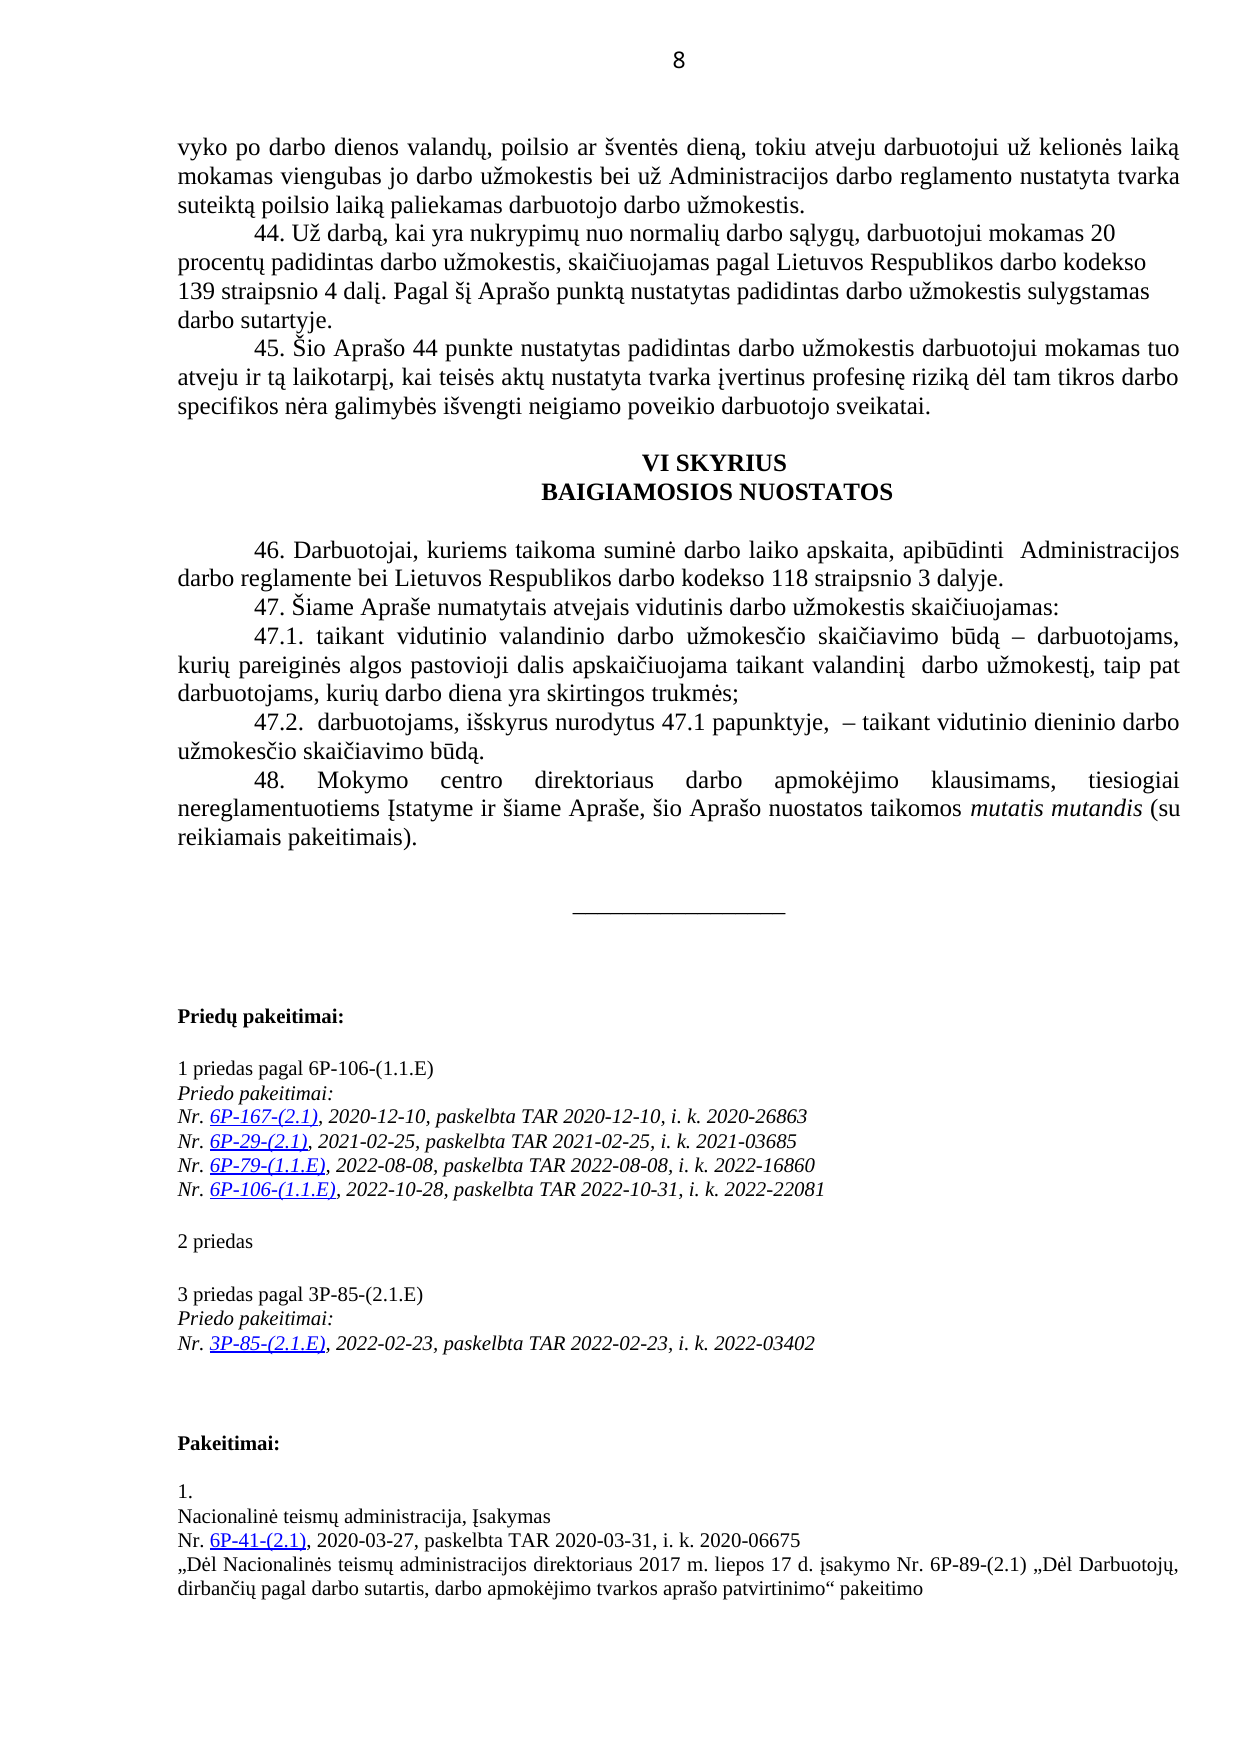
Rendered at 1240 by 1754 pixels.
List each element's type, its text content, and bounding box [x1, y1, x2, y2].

text BAIGIAMOSIOS NUOSTATOS [177, 477, 1181, 506]
text 3 priedas pagal 3P-85-(2.1.E) [177, 1282, 1181, 1306]
text Nr. 6P-106-(1.1.E), 2022-10-28, paskelbta TAR 2022-10-31, i. k. 2022-22081 [177, 1177, 1181, 1201]
text Priedo pakeitimai: [177, 1080, 1181, 1104]
text 1. [177, 1479, 1181, 1503]
text 44. Už darbą, kai yra nukrypimų nuo normalių darbo sąlygų, darbuotojui mokamas 20 procentų padidintas darbo užmokestis, skaičiuojamas pagal Lietuvos Respublikos darbo kodekso 139 straipsnio 4 dalį. Pagal šį Aprašo punktą nustatytas padidintas darbo užmokestis sulygstamas darbo sutartyje. [177, 218, 1181, 333]
text Nr. 6P-167-(2.1), 2020-12-10, paskelbta TAR 2020-12-10, i. k. 2020-26863 [177, 1104, 1181, 1128]
text vyko po darbo dienos valandų, poilsio ar šventės dieną, tokiu atveju darbuotojui už kelionės laiką mokamas viengubas jo darbo užmokestis bei už Administracijos darbo reglamento nustatyta tvarka suteiktą poilsio laiką paliekamas darbuotojo darbo užmokestis. [177, 132, 1181, 218]
text Nr. 6P-41-(2.1), 2020-03-27, paskelbta TAR 2020-03-31, i. k. 2020-06675 [177, 1528, 1181, 1552]
text 2 priedas [177, 1229, 1181, 1253]
text Priedų pakeitimai: [177, 1003, 1181, 1028]
text Pakeitimai: [177, 1431, 1181, 1455]
text Nacionalinė teismų administracija, Įsakymas [177, 1503, 1181, 1528]
text 1 priedas pagal 6P-106-(1.1.E) [177, 1056, 1181, 1080]
text Nr. 6P-29-(2.1), 2021-02-25, paskelbta TAR 2021-02-25, i. k. 2021-03685 [177, 1128, 1181, 1153]
text 45. Šio Aprašo 44 punkte nustatytas padidintas darbo užmokestis darbuotojui mokamas tuo atveju ir tą laikotarpį, kai teisės aktų nustatyta tvarka įvertinus profesinę riziką dėl tam tikros darbo specifikos nėra galimybės išvengti neigiamo poveikio darbuotojo sveikatai. [177, 333, 1181, 420]
text 47.2. darbuotojams, išskyrus nurodytus 47.1 papunktyje, – taikant vidutinio dieninio darbo užmokesčio skaičiavimo būdą. [177, 707, 1181, 765]
text 46. Darbuotojai, kuriems taikoma suminė darbo laiko apskaita, apibūdinti Administracijos darbo reglamente bei Lietuvos Respublikos darbo kodekso 118 straipsnio 3 dalyje. [177, 535, 1181, 592]
text VI SKYRIUS [177, 448, 1181, 477]
text „Dėl Nacionalinės teismų administracijos direktoriaus 2017 m. liepos 17 d. įsakymo Nr. 6P-89-(2.1) „Dėl Darbuotojų, dirbančių pagal darbo sutartis, darbo apmokėjimo tvarkos aprašo patvirtinimo“ pakeitimo [177, 1552, 1181, 1600]
text _________________ [177, 880, 1181, 917]
text Priedo pakeitimai: [177, 1306, 1181, 1330]
text 47.1. taikant vidutinio valandinio darbo užmokesčio skaičiavimo būdą – darbuotojams, kurių pareiginės algos pastovioji dalis apskaičiuojama taikant valandinį darbo užmokestį, taip pat darbuotojams, kurių darbo diena yra skirtingos trukmės; [177, 621, 1181, 707]
text Nr. 6P-79-(1.1.E), 2022-08-08, paskelbta TAR 2022-08-08, i. k. 2022-16860 [177, 1153, 1181, 1177]
text Nr. 3P-85-(2.1.E), 2022-02-23, paskelbta TAR 2022-02-23, i. k. 2022-03402 [177, 1330, 1181, 1354]
text 48. Mokymo centro direktoriaus darbo apmokėjimo klausimams, tiesiogiai nereglamentuotiems Įstatyme ir šiame Apraše, šio Aprašo nuostatos taikomos mutatis mutandis (su reikiamais pakeitimais). [177, 765, 1181, 851]
text 47. Šiame Apraše numatytais atvejais vidutinis darbo užmokestis skaičiuojamas: [177, 592, 1181, 621]
